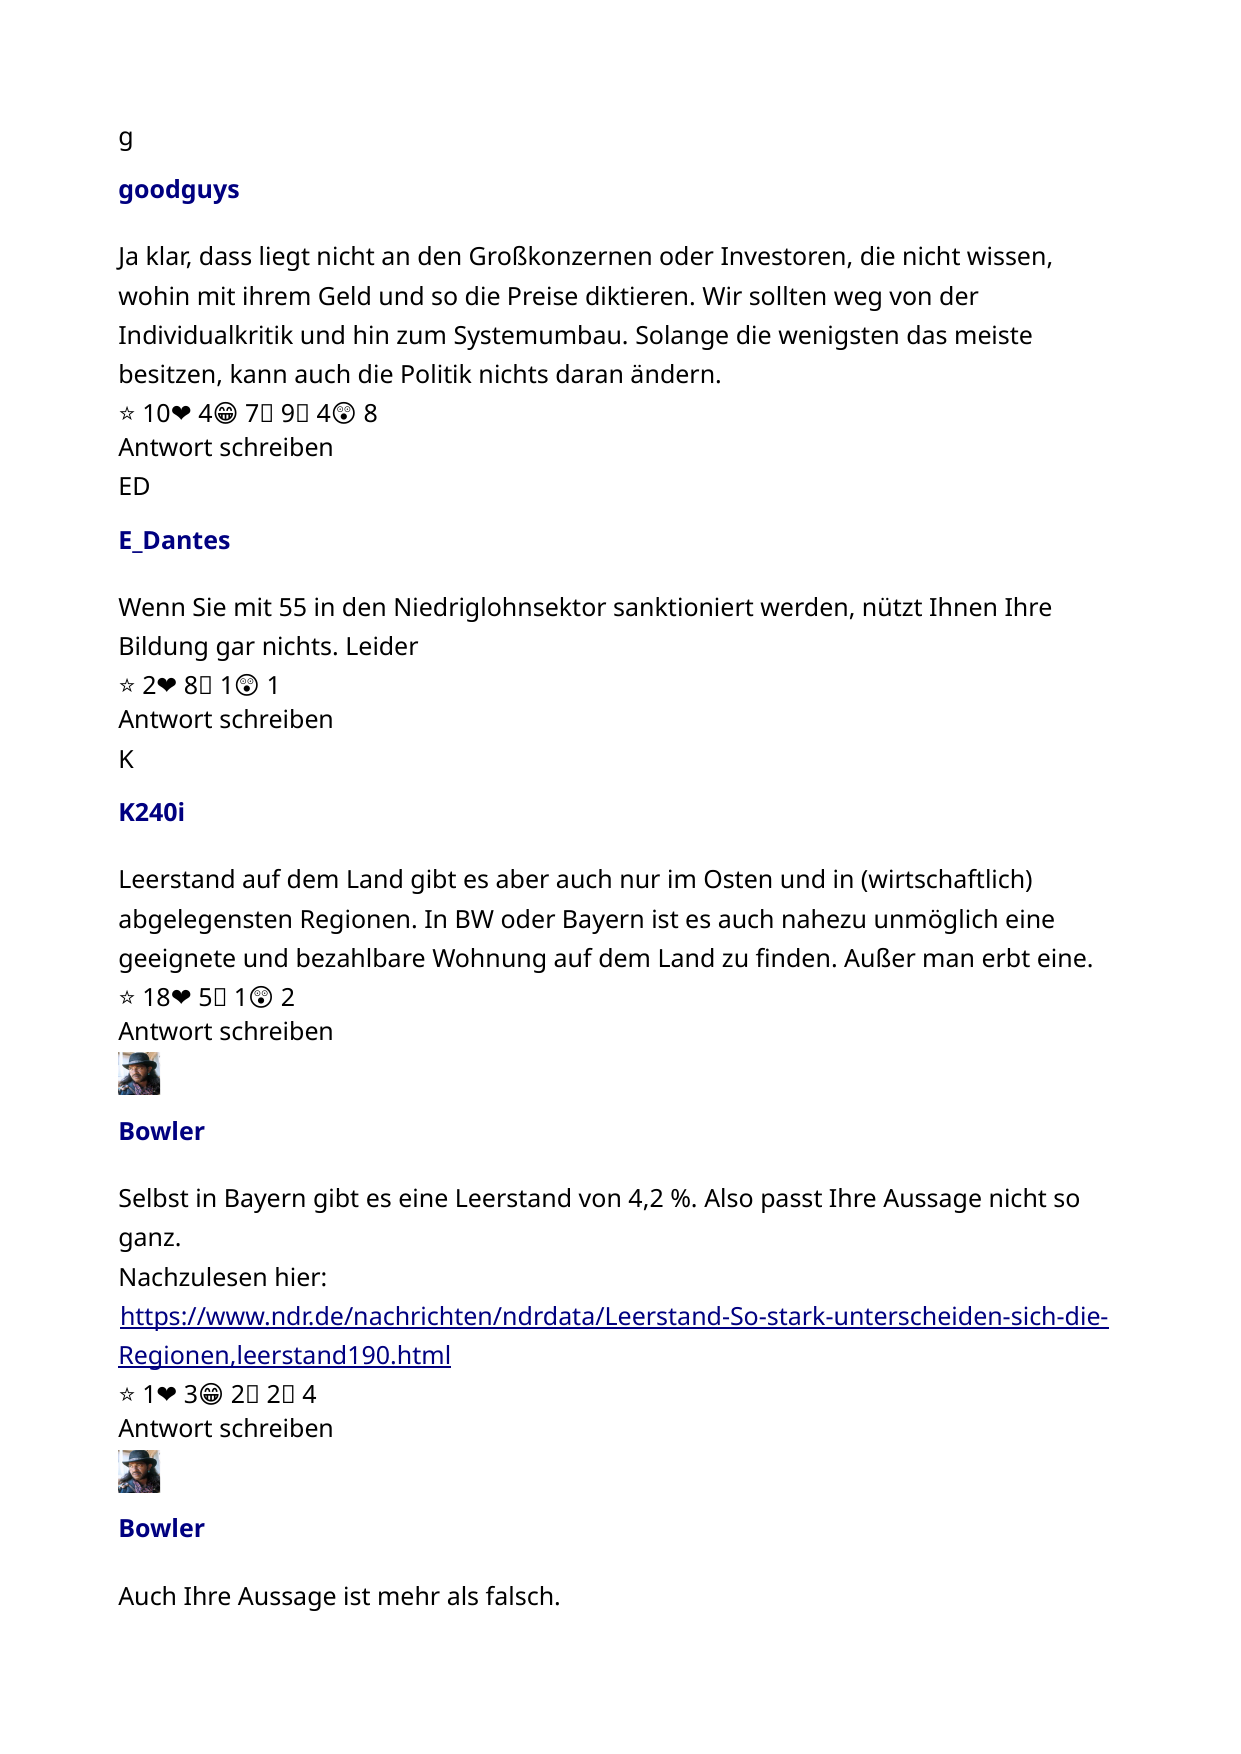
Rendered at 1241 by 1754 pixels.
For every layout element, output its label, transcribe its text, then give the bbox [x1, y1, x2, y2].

text ⭐️ 2❤️ 8🤨 1😲 1 [118, 668, 1122, 702]
text Selbst in Bayern gibt es eine Leerstand von 4,2 %. Also passt Ihre Aussage nicht so ganz. [118, 1181, 1122, 1254]
text K [118, 741, 1122, 775]
text ⭐️ 1❤️ 3😁 2🙁 2🤨 4 [118, 1377, 1122, 1411]
text Ja klar, dass liegt nicht an den Großkonzernen oder Investoren, die nicht wissen, wohin mit ihrem Geld und so die Preise diktieren. Wir sollten weg von der Individualkritik und hin zum Systemumbau. Solange die wenigsten das meiste besitzen, kann auch die Politik nichts daran ändern. [118, 239, 1122, 391]
text Antwort schreiben [118, 702, 1122, 736]
text Antwort schreiben [118, 430, 1122, 464]
subtitle E_Dantes [118, 523, 1122, 557]
text Nachzulesen hier: [118, 1259, 1122, 1293]
subtitle Bowler [118, 1114, 1122, 1148]
text Leerstand auf dem Land gibt es aber auch nur im Osten und in (wirtschaftlich) abgelegensten Regionen. In BW oder Bayern ist es auch nahezu unmöglich eine geeignete und bezahlbare Wohnung auf dem Land zu finden. Außer man erbt eine. [118, 862, 1122, 974]
text g [118, 118, 1122, 152]
subtitle K240i [118, 795, 1122, 829]
text https://www.ndr.de/nachrichten/ndrdata/Leerstand-So-stark-unterscheiden-sich-die-Regionen,leerstand190.html [118, 1298, 1122, 1372]
subtitle goodguys [118, 172, 1122, 206]
text ⭐️ 10❤️ 4😁 7🙁 9🤨 4😲 8 [118, 396, 1122, 430]
picture [118, 1052, 161, 1095]
text Wenn Sie mit 55 in den Niedriglohnsektor sanktioniert werden, nützt Ihnen Ihre Bildung gar nichts. Leider [118, 590, 1122, 663]
subtitle Bowler [118, 1511, 1122, 1545]
text Auch Ihre Aussage ist mehr als falsch. [118, 1578, 1122, 1612]
text ED [118, 469, 1122, 503]
text Antwort schreiben [118, 1014, 1122, 1048]
text ⭐️ 18❤️ 5🤨 1😲 2 [118, 979, 1122, 1014]
picture [118, 1450, 161, 1493]
text Antwort schreiben [118, 1411, 1122, 1445]
